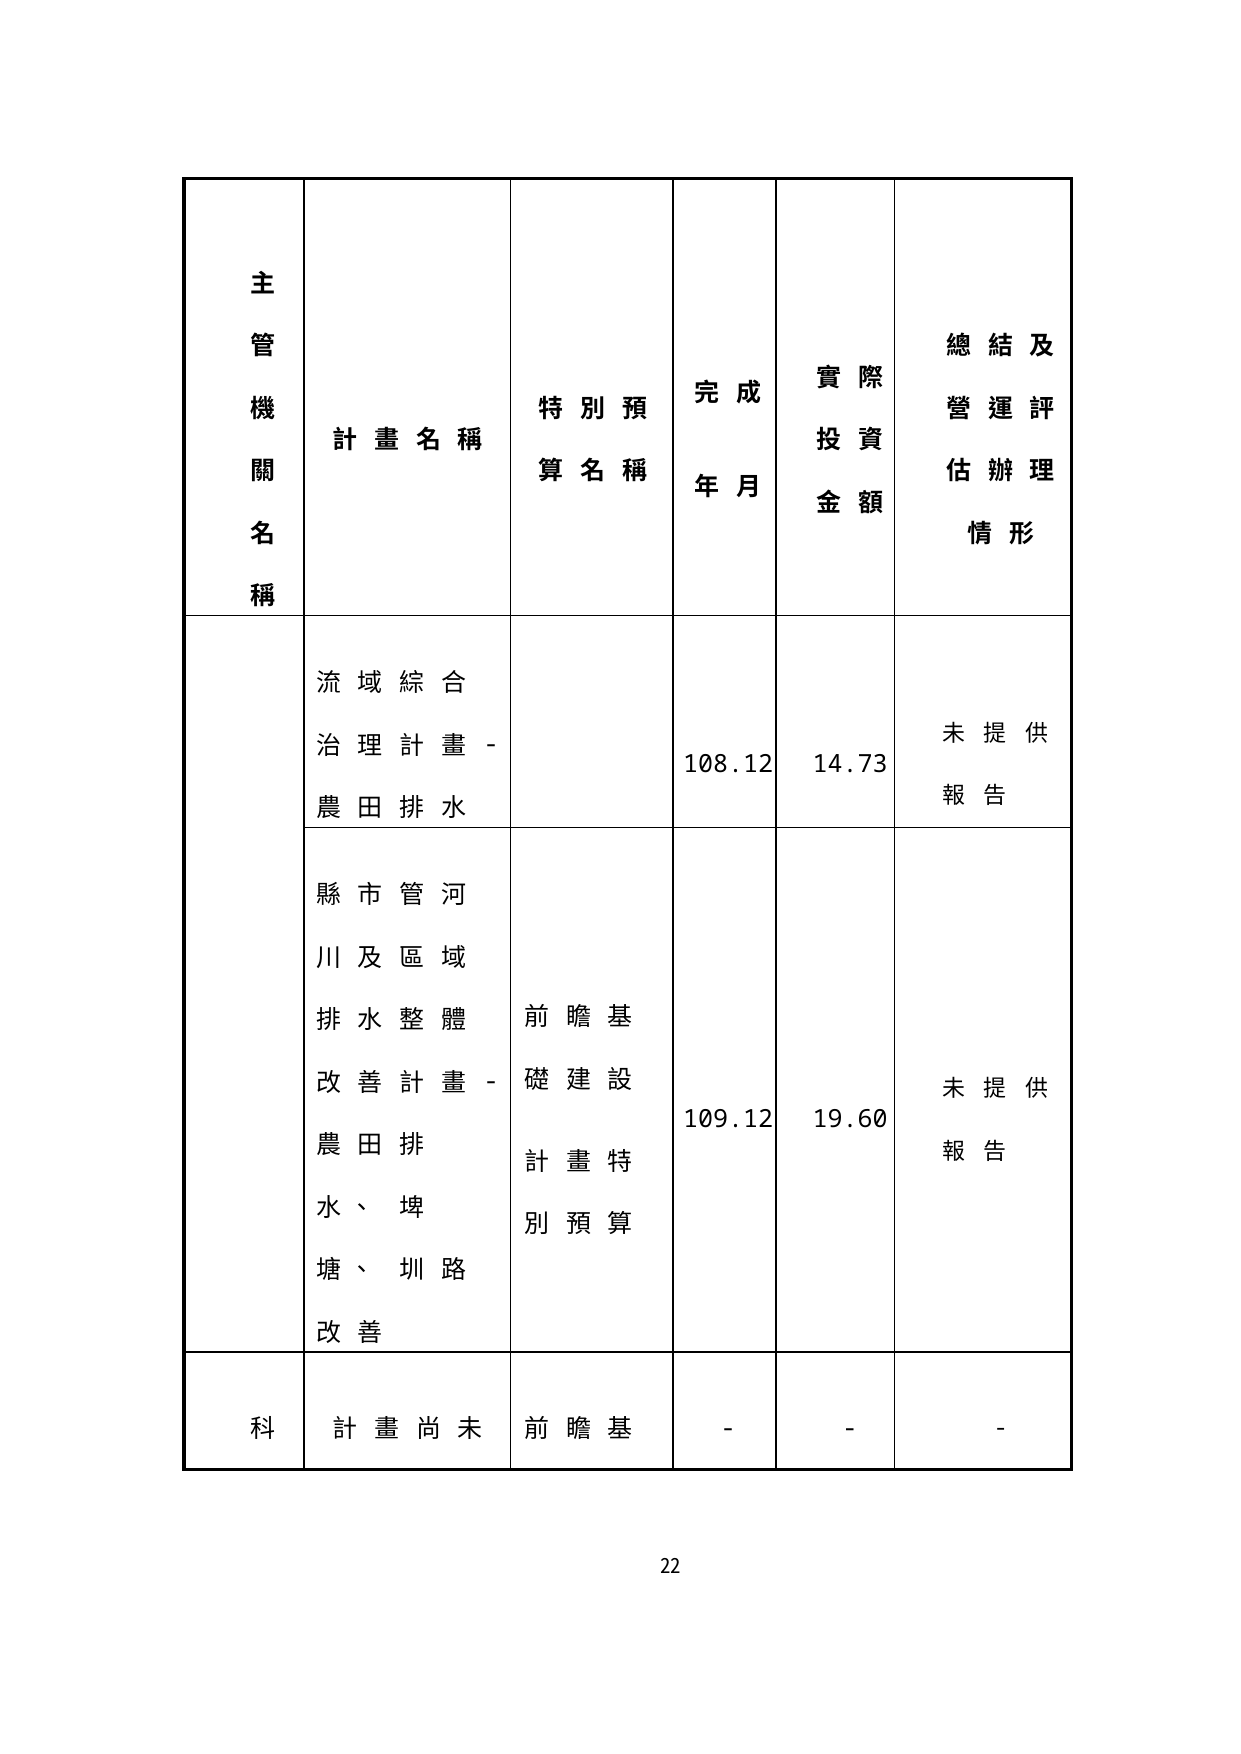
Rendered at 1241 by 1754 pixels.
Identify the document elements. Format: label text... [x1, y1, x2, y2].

table_header 計畫名稱 [305, 180, 510, 615]
table_cell - [777, 1353, 894, 1467]
table_cell 19.60 [777, 828, 894, 1351]
table_header 完成 年月 [674, 180, 775, 615]
table_cell 未提供報告 [895, 616, 1070, 827]
table_cell 縣市管河川及區域排水整體改善計畫-農田排水、埤塘、圳路改善 [305, 828, 510, 1351]
table_header 實際投資 金額 [777, 180, 894, 615]
table_cell - [895, 1353, 1070, 1467]
table_cell 前瞻基礎建設 計畫特別預算 [511, 828, 672, 1351]
table_header 主管機關 名稱 [186, 180, 303, 615]
table_cell 14.73 [777, 616, 894, 827]
table_header 總結及營運評估辦理情形 [895, 180, 1070, 615]
table_cell 108.12 [674, 616, 775, 827]
table_cell 未提供報告 [895, 828, 1070, 1351]
table_cell [186, 616, 303, 1351]
table_cell 計畫尚未 [305, 1353, 510, 1467]
table_header 特別預算名稱 [511, 180, 672, 615]
table_cell 前瞻基 [511, 1353, 672, 1467]
table_cell 流域綜合治理計畫-農田排水 [305, 616, 510, 827]
table_cell 109.12 [674, 828, 775, 1351]
table_cell [511, 616, 672, 827]
table_cell 科 [186, 1353, 303, 1467]
table_cell - [674, 1353, 775, 1467]
